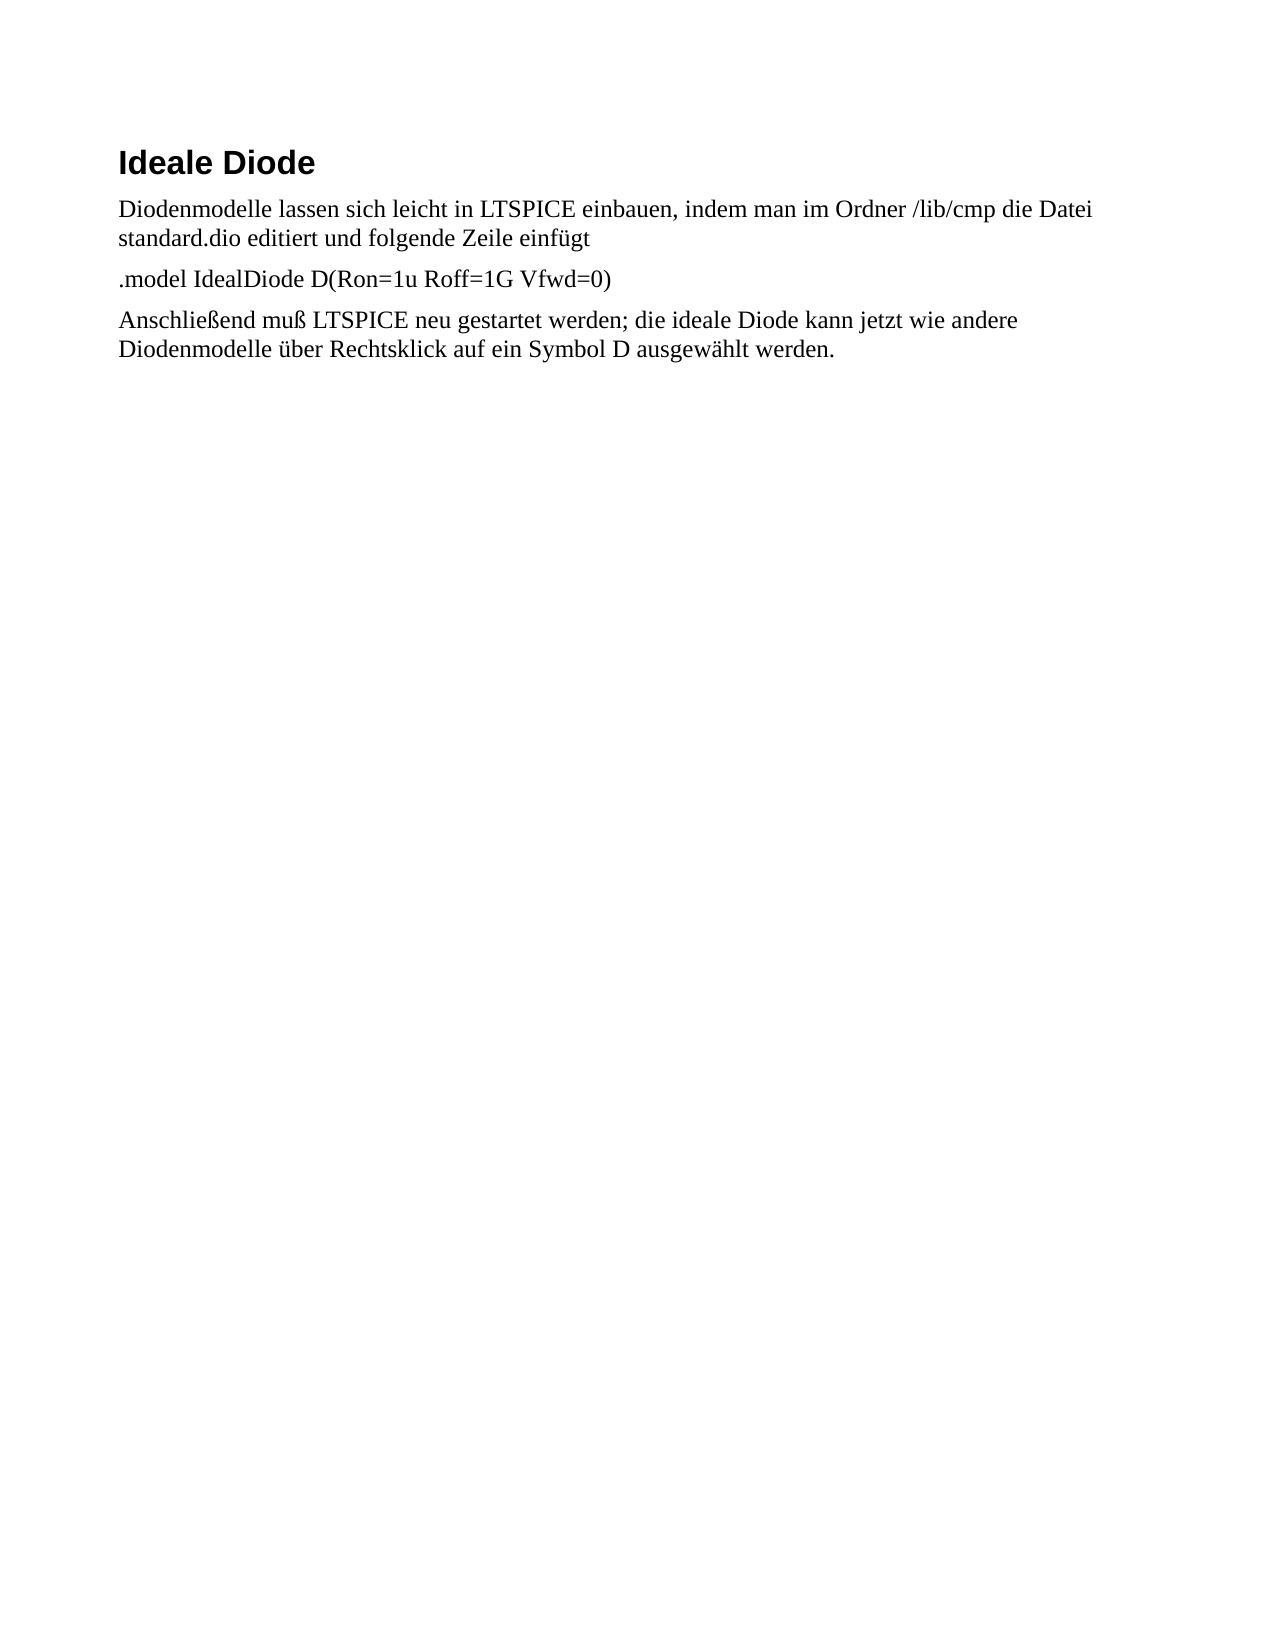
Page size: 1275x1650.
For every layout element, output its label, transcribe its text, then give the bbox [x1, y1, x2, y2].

text Diodenmodelle lassen sich leicht in LTSPICE einbauen, indem man im Ordner /lib/cmp die Datei standard.dio editiert und folgende Zeile einfügt [118, 194, 1157, 252]
subtitle Ideale Diode [118, 143, 1157, 182]
text Anschließend muß LTSPICE neu gestartet werden; die ideale Diode kann jetzt wie andere Diodenmodelle über Rechtsklick auf ein Symbol D ausgewählt werden. [118, 306, 1157, 363]
text .model IdealDiode D(Ron=1u Roff=1G Vfwd=0) [118, 264, 1157, 293]
